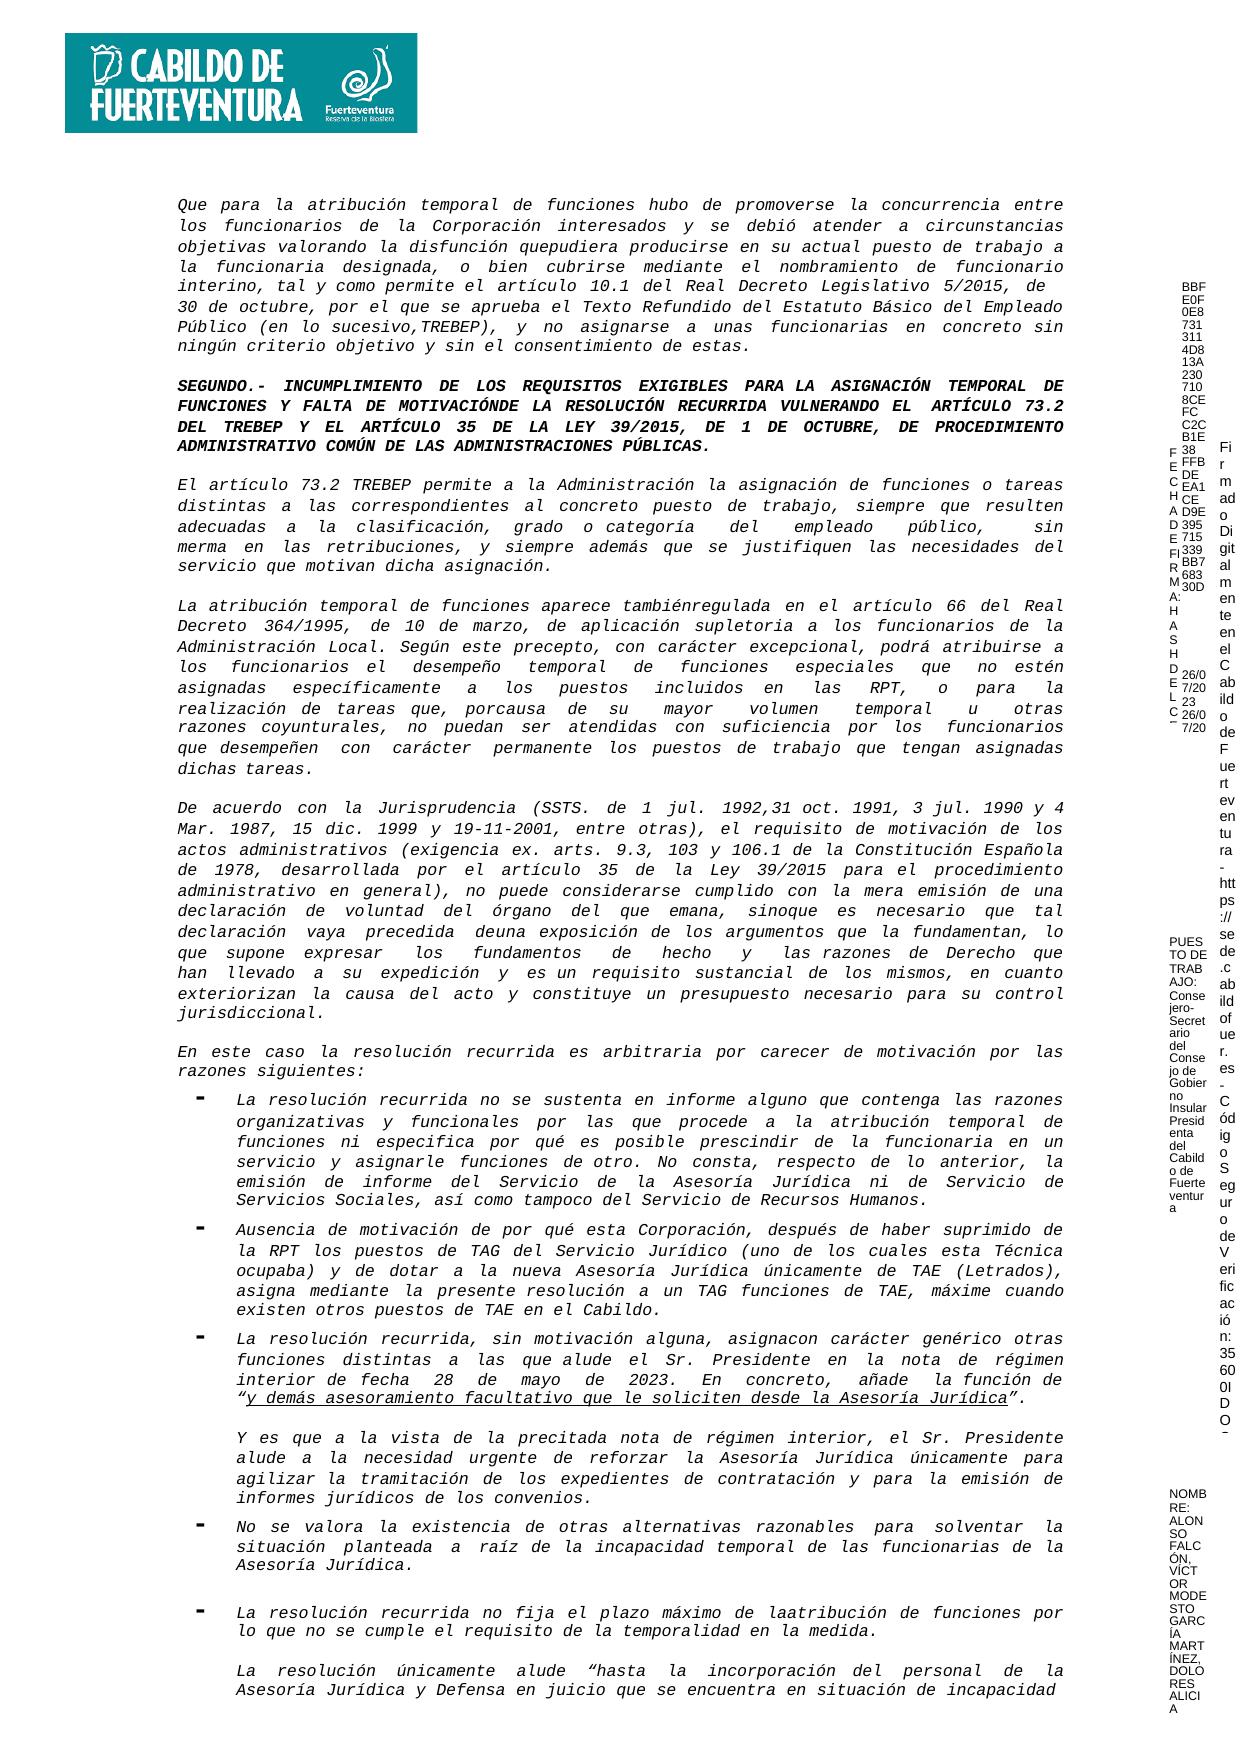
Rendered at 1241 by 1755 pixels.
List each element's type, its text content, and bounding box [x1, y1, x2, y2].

text Firmado Digitalmente en el Cabildo de Fuerteventura - https://sede.cabildofuer.es - Código Seguro de Verificación: 35600IDOC2A323632C8DB4CC49A3 [1219, 439, 1236, 1433]
text ALONSO FALCÓN, VÍCTOR MODESTO GARCÍA MARTÍNEZ, DOLORES ALICIA [1169, 1516, 1207, 1716]
text SEGUNDO.- INCUMPLIMIENTO DE LOS REQUISITOS EXIGIBLES PARA LA ASIGNACIÓN TEMPORAL DE FUNCIONES Y FALTA DE MOTIVACIÓNDE LA RESOLUCIÓN RECURRIDA VULNERANDO EL ARTÍCULO 73.2 DEL TREBEP Y EL ARTÍCULO 35 DE LA LEY 39/2015, DE 1 DE OCTUBRE, DE PROCEDIMIENTO ADMINISTRATIVO COMÚN DE LAS ADMINISTRACIONES PÚBLICAS. [177, 375, 1064, 456]
text Que para la atribución temporal de funciones hubo de promoverse la concurrencia entre los funcionarios de la Corporación interesados y se debió atender a circunstancias objetivas valorando la disfunción quepudiera producirse en su actual puesto de trabajo a la funcionaria designada, o bien cubrirse mediante el nombramiento de funcionario interino, tal y como permite el artículo 10.1 del Real Decreto Legislativo 5/2015, de [177, 195, 1064, 296]
text La resolución únicamente alude “hasta la incorporación del personal de la Asesoría Jurídica y Defensa en juicio que se encuentra en situación de incapacidad [236, 1661, 1064, 1700]
text PUESTO DE TRABAJO: [1169, 935, 1209, 989]
text Consejero-Secretario del Consejo de Gobierno Insular Presidenta del Cabildo de Fuerteventura [1169, 990, 1207, 1215]
list Ausencia de motivación de por qué esta Corporación, después de haber suprimido de la RPT los puestos de TAG del Servicio Jurídico (uno de los cuales esta Técnica ocupaba) y de dotar a la nueva Asesoría Jurídica únicamente de TAE (Letrados), asigna mediante la presente resolución a un TAG funciones de TAE, máxime cuando existen otros puestos de TAE en el Cabildo. [192, 1212, 1064, 1320]
text NOMBRE: [1169, 1488, 1209, 1515]
text De acuerdo con la Jurisprudencia (SSTS. de 1 jul. 1992,31 oct. 1991, 3 jul. 1990 y 4 Mar. 1987, 15 dic. 1999 y 19-11-2001, entre otras), el requisito de motivación de los actos administrativos (exigencia ex. arts. 9.3, 103 y 106.1 de la Constitución Española de 1978, desarrollada por el artículo 35 de la Ley 39/2015 para el procedimiento administrativo en general), no puede considerarse cumplido con la mera emisión de una declaración de voluntad del órgano del que emana, sinoque es necesario que tal declaración vaya precedida deuna exposición de los argumentos que la fundamentan, lo que supone expresar los fundamentos de hecho y las razones de Derecho que han llevado a su expedición y es un requisito sustancial de los mismos, en cuanto exteriorizan la causa del acto y constituye un presupuesto necesario para su control jurisdiccional. [177, 798, 1064, 1023]
text En este caso la resolución recurrida es arbitraria por carecer de motivación por las razones siguientes: [177, 1042, 1064, 1081]
list La resolución recurrida no se sustenta en informe alguno que contenga las razones organizativas y funcionales por las que procede a la atribución temporal de funciones ni especifica por qué es posible prescindir de la funcionaria en un servicio y asignarle funciones de otro. No consta, respecto de lo anterior, la emisión de informe del Servicio de la Asesoría Jurídica ni de Servicio de Servicios Sociales, así como tampoco del Servicio de Recursos Humanos. [192, 1082, 1064, 1211]
text El artículo 73.2 TREBEP permite a la Administración la asignación de funciones o tareas distintas a las correspondientes al concreto puesto de trabajo, siempre que resulten adecuadas a la clasificación, grado o categoría del empleado público, sin merma en las retribuciones, y siempre además que se justifiquen las necesidades del servicio que motivan dicha asignación. [177, 475, 1064, 576]
list La resolución recurrida, sin motivación alguna, asignacon carácter genérico otras funciones distintas a las que alude el Sr. Presidente en la nota de régimen interior de fecha 28 de mayo de 2023. En concreto, añade la función de “y demás asesoramiento facultativo que le soliciten desde la Asesoría Jurídica”. [192, 1321, 1064, 1408]
text FECHA DE FIRMA: HASH DEL CERTIFICADO: [1169, 446, 1184, 722]
text BBFE0F0E87313114D813A2307108CEFCC2CB1E38 FFBDEEA1CED9E395715339BB768330D3CC2EDAE0 [1182, 282, 1207, 593]
list No se valora la existencia de otras alternativas razonables para solventar la situación planteada a raíz de la incapacidad temporal de las funcionarias de la Asesoría Jurídica. [192, 1509, 1064, 1576]
text Y es que a la vista de la precitada nota de régimen interior, el Sr. Presidente alude a la necesidad urgente de reforzar la Asesoría Jurídica únicamente para agilizar la tramitación de los expedientes de contratación y para la emisión de informes jurídicos de los convenios. [236, 1428, 1064, 1508]
list La resolución recurrida no fija el plazo máximo de laatribución de funciones por lo que no se cumple el requisito de la temporalidad en la medida. [192, 1597, 1064, 1641]
text 30 de octubre, por el que se aprueba el Texto Refundido del Estatuto Básico del Empleado Público (en lo sucesivo,TREBEP), y no asignarse a unas funcionarias en concreto sin ningún criterio objetivo y sin el consentimiento de estas. [177, 297, 1064, 357]
text 26/07/2023 [1182, 709, 1209, 734]
text 26/07/2023 [1182, 668, 1209, 709]
text [1167, 1488, 1209, 1719]
text [1179, 280, 1209, 593]
text La atribución temporal de funciones aparece tambiénregulada en el artículo 66 del Real Decreto 364/1995, de 10 de marzo, de aplicación supletoria a los funcionarios de la Administración Local. Según este precepto, con carácter excepcional, podrá atribuirse a los funcionarios el desempeño temporal de funciones especiales que no estén asignadas específicamente a los puestos incluidos en las RPT, o para la realización de tareas que, porcausa de su mayor volumen temporal u otras razones coyunturales, no puedan ser atendidas con suficiencia por los funcionarios que desempeñen con carácter permanente los puestos de trabajo que tengan asignadas dichas tareas. [177, 595, 1064, 779]
